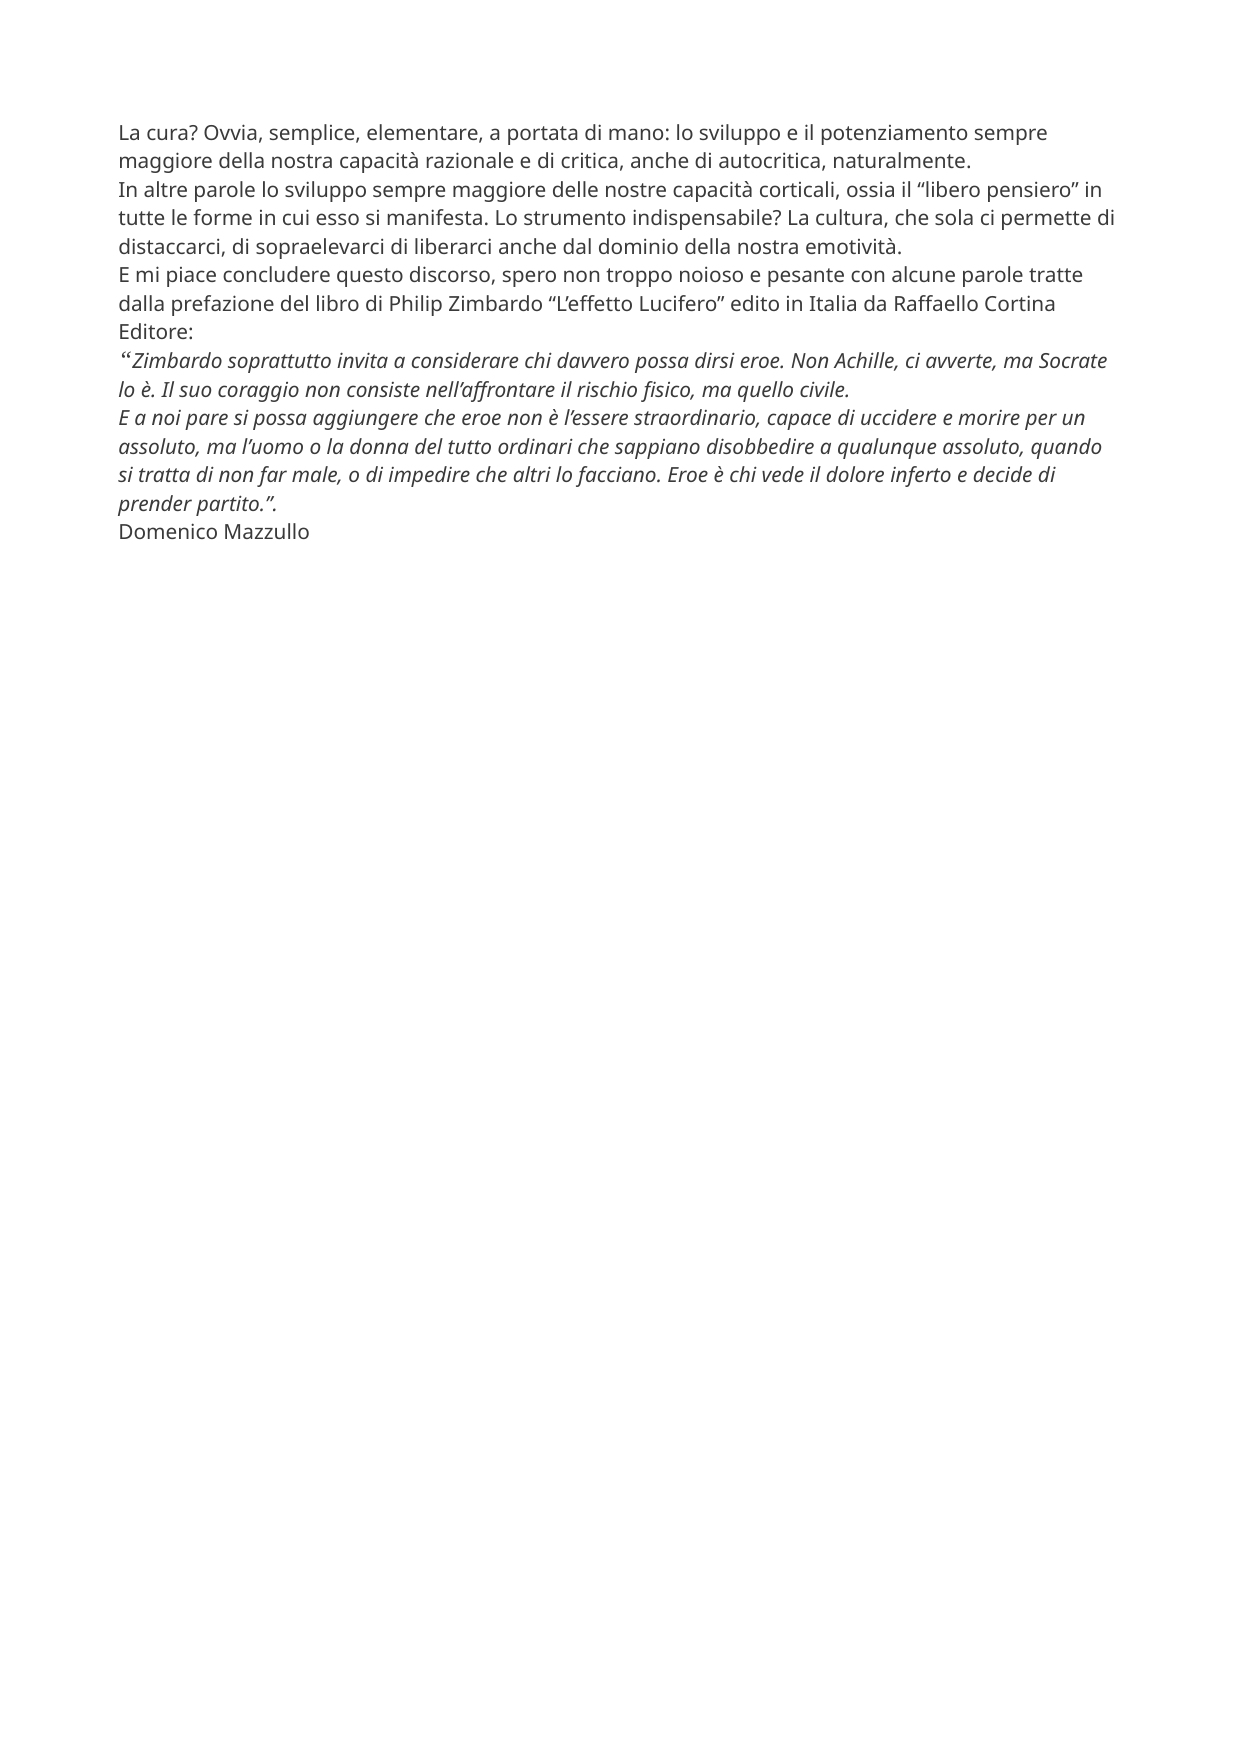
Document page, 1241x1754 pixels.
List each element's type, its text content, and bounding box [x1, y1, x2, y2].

text Domenico Mazzullo [118, 517, 1122, 546]
text E a noi pare si possa aggiungere che eroe non è l’essere straordinario, capace di uccidere e morire per un assoluto, ma l’uomo o la donna del tutto ordinari che sappiano disobbedire a qualunque assoluto, quando si tratta di non far male, o di impedire che altri lo facciano. Eroe è chi vede il dolore inferto e decide di prender partito.”. [118, 403, 1122, 517]
text La cura? Ovvia, semplice, elementare, a portata di mano: lo sviluppo e il potenziamento sempre maggiore della nostra capacità razionale e di critica, anche di autocritica, naturalmente. [118, 118, 1122, 175]
text E mi piace concludere questo discorso, spero non troppo noioso e pesante con alcune parole tratte dalla prefazione del libro di Philip Zimbardo “L’effetto Lucifero” edito in Italia da Raffaello Cortina Editore: [118, 260, 1122, 346]
text In altre parole lo sviluppo sempre maggiore delle nostre capacità corticali, ossia il “libero pensiero” in tutte le forme in cui esso si manifesta. Lo strumento indispensabile? La cultura, che sola ci permette di distaccarci, di sopraelevarci di liberarci anche dal dominio della nostra emotività. [118, 175, 1122, 260]
text “Zimbardo soprattutto invita a considerare chi davvero possa dirsi eroe. Non Achille, ci avverte, ma Socrate lo è. Il suo coraggio non consiste nell’affrontare il rischio fisico, ma quello civile. [118, 346, 1122, 403]
